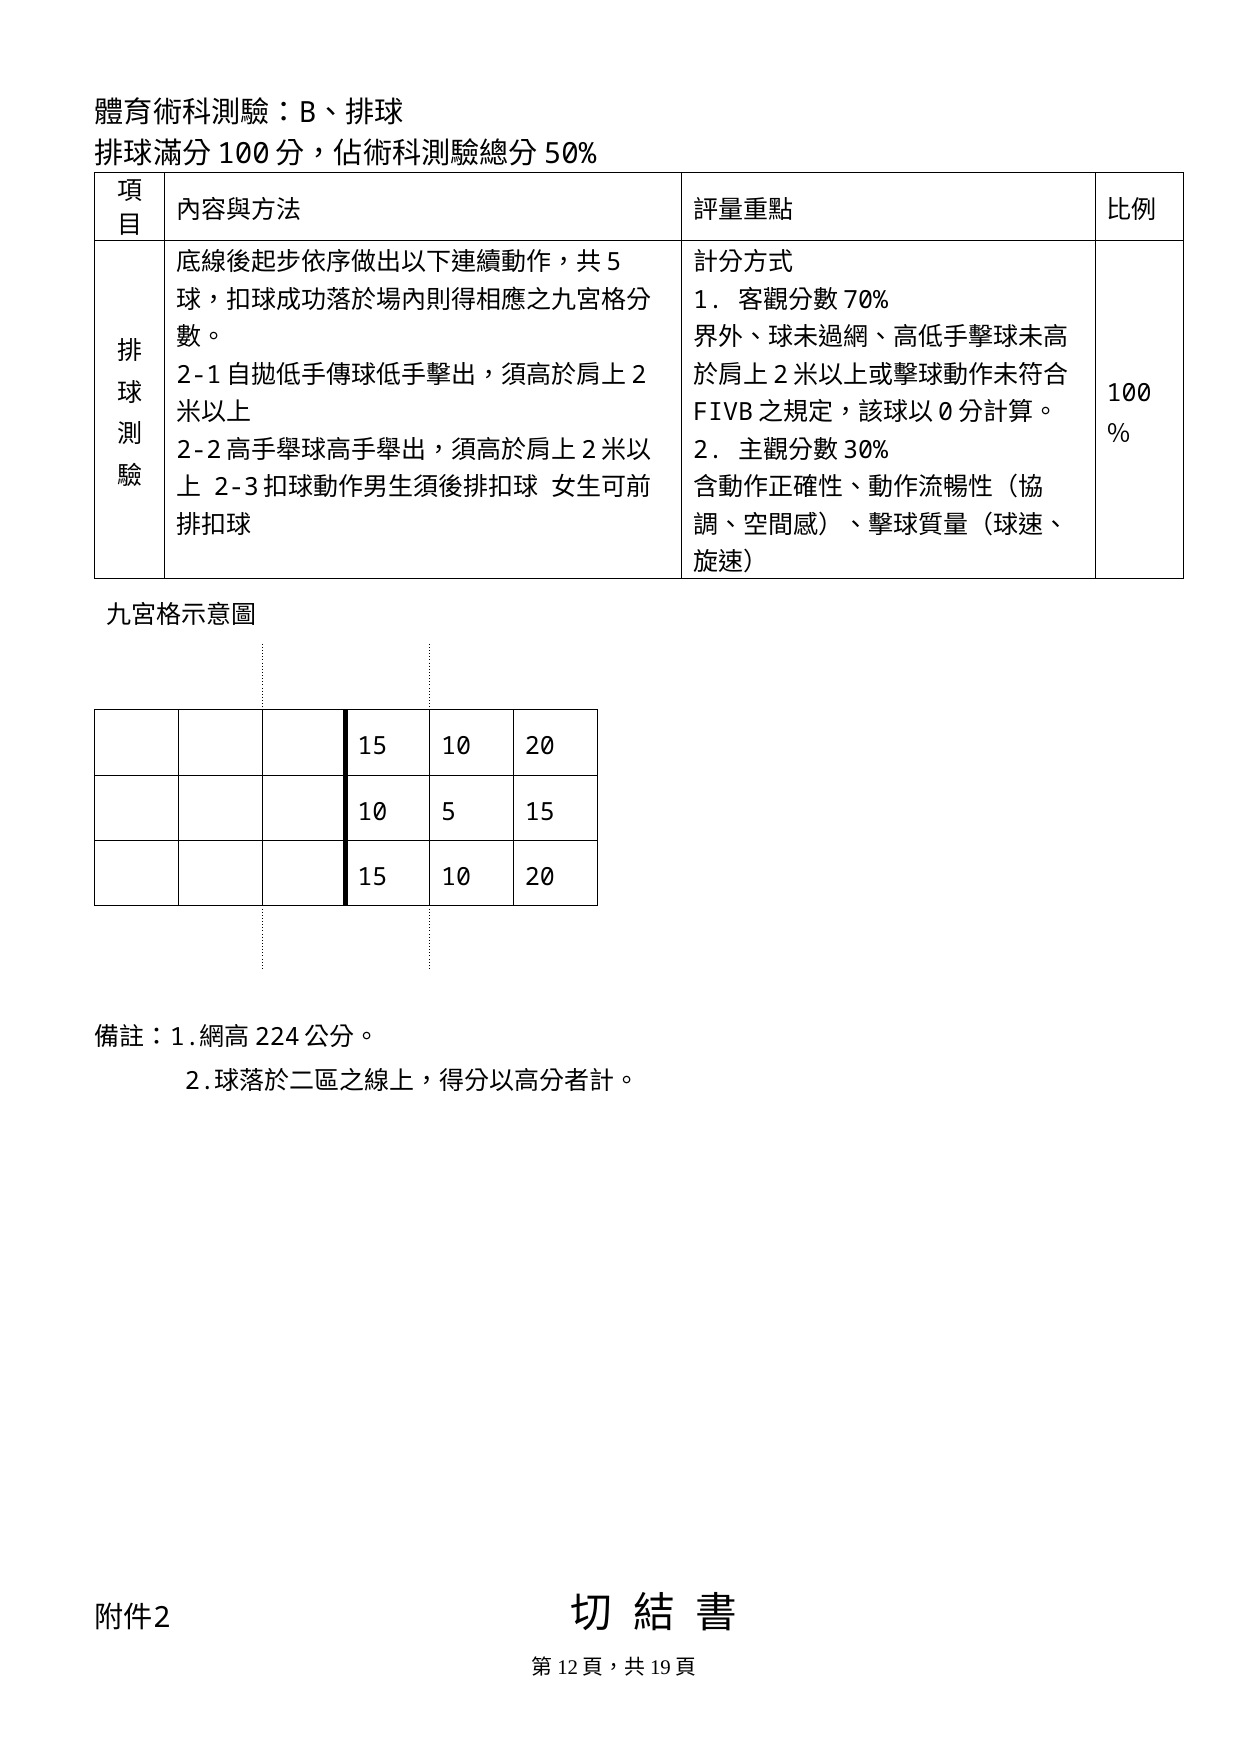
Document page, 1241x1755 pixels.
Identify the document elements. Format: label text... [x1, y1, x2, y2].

table_cell [1095, 709, 1184, 774]
text 排球滿分100分，佔術科測驗總分50% [94, 130, 1152, 172]
table_cell 10 [348, 776, 429, 840]
table_cell [682, 905, 1095, 971]
table_cell 20 [514, 841, 597, 905]
table_cell [1095, 644, 1184, 709]
text 附件2 切 結 書 [94, 1579, 1152, 1639]
table_cell 九宮格示意圖 [95, 579, 597, 644]
table_cell [597, 905, 682, 971]
table_cell [598, 775, 682, 840]
table_header 評量重點 [682, 173, 1095, 240]
table_cell 15 [514, 776, 597, 840]
table_cell [1095, 775, 1184, 840]
table_cell 10 [430, 841, 513, 905]
table_cell [682, 775, 1095, 840]
table_cell [95, 906, 178, 971]
table_cell [1095, 579, 1184, 644]
table_cell [179, 710, 262, 774]
table_cell [95, 841, 178, 905]
table_cell [597, 644, 682, 709]
table_cell [598, 840, 682, 905]
table_cell 底線後起步依序做出以下連續動作，共5球，扣球成功落於場內則得相應之九宮格分數。 2-1自拋低手傳球低手擊出，須高於肩上2米以上 2-2高手舉球高手舉出，須高於肩上2米以上 2-3扣球動作男生須後排扣球 女生可前排扣球 [165, 241, 681, 578]
table_cell [263, 710, 343, 774]
table_cell 排 球 測 驗 [95, 241, 164, 578]
table_cell [682, 579, 1095, 644]
table_cell [513, 906, 597, 971]
table_cell 20 [514, 710, 597, 774]
table_cell [95, 710, 178, 774]
table_cell [178, 644, 262, 709]
table_cell [263, 776, 343, 840]
table_cell [598, 709, 682, 774]
table_cell [1095, 840, 1184, 905]
text 2.球落於二區之線上，得分以高分者計。 [94, 1054, 1152, 1098]
table_cell 5 [430, 776, 513, 840]
table_cell 10 [430, 710, 513, 774]
table_cell [95, 644, 178, 709]
table_cell [682, 709, 1095, 774]
text 備註：1.網高224公分。 [94, 1012, 1152, 1054]
table_cell [262, 906, 346, 971]
table_cell [346, 906, 429, 971]
table_cell [597, 579, 682, 644]
table_cell [513, 644, 597, 709]
table_cell [262, 644, 346, 709]
table_cell 計分方式 1. 客觀分數70% 界外、球未過網、高低手擊球未高於肩上2米以上或擊球動作未符合FIVB之規定，該球以0分計算。 2. 主觀分數30% 含動作正確性、動作流暢性（協調、空間感）、擊球質量（球速、旋速） [682, 241, 1095, 578]
table_header 比例 [1096, 173, 1183, 240]
table_cell 100％ [1096, 241, 1183, 578]
table_header 內容與方法 [165, 173, 681, 240]
table_cell [346, 644, 429, 709]
table_cell [178, 906, 262, 971]
table_cell [263, 841, 343, 905]
text 體育術科測驗：B、排球 [94, 89, 1152, 130]
table_cell [179, 776, 262, 840]
table_cell [95, 776, 178, 840]
table_cell [682, 644, 1095, 709]
table_cell [430, 644, 513, 709]
table_header 項目 [95, 173, 164, 240]
table_cell [430, 906, 513, 971]
table_cell 15 [348, 841, 429, 905]
table_cell 15 [348, 710, 429, 774]
table_cell [682, 840, 1095, 905]
table_cell [179, 841, 262, 905]
table_cell [1095, 905, 1184, 971]
